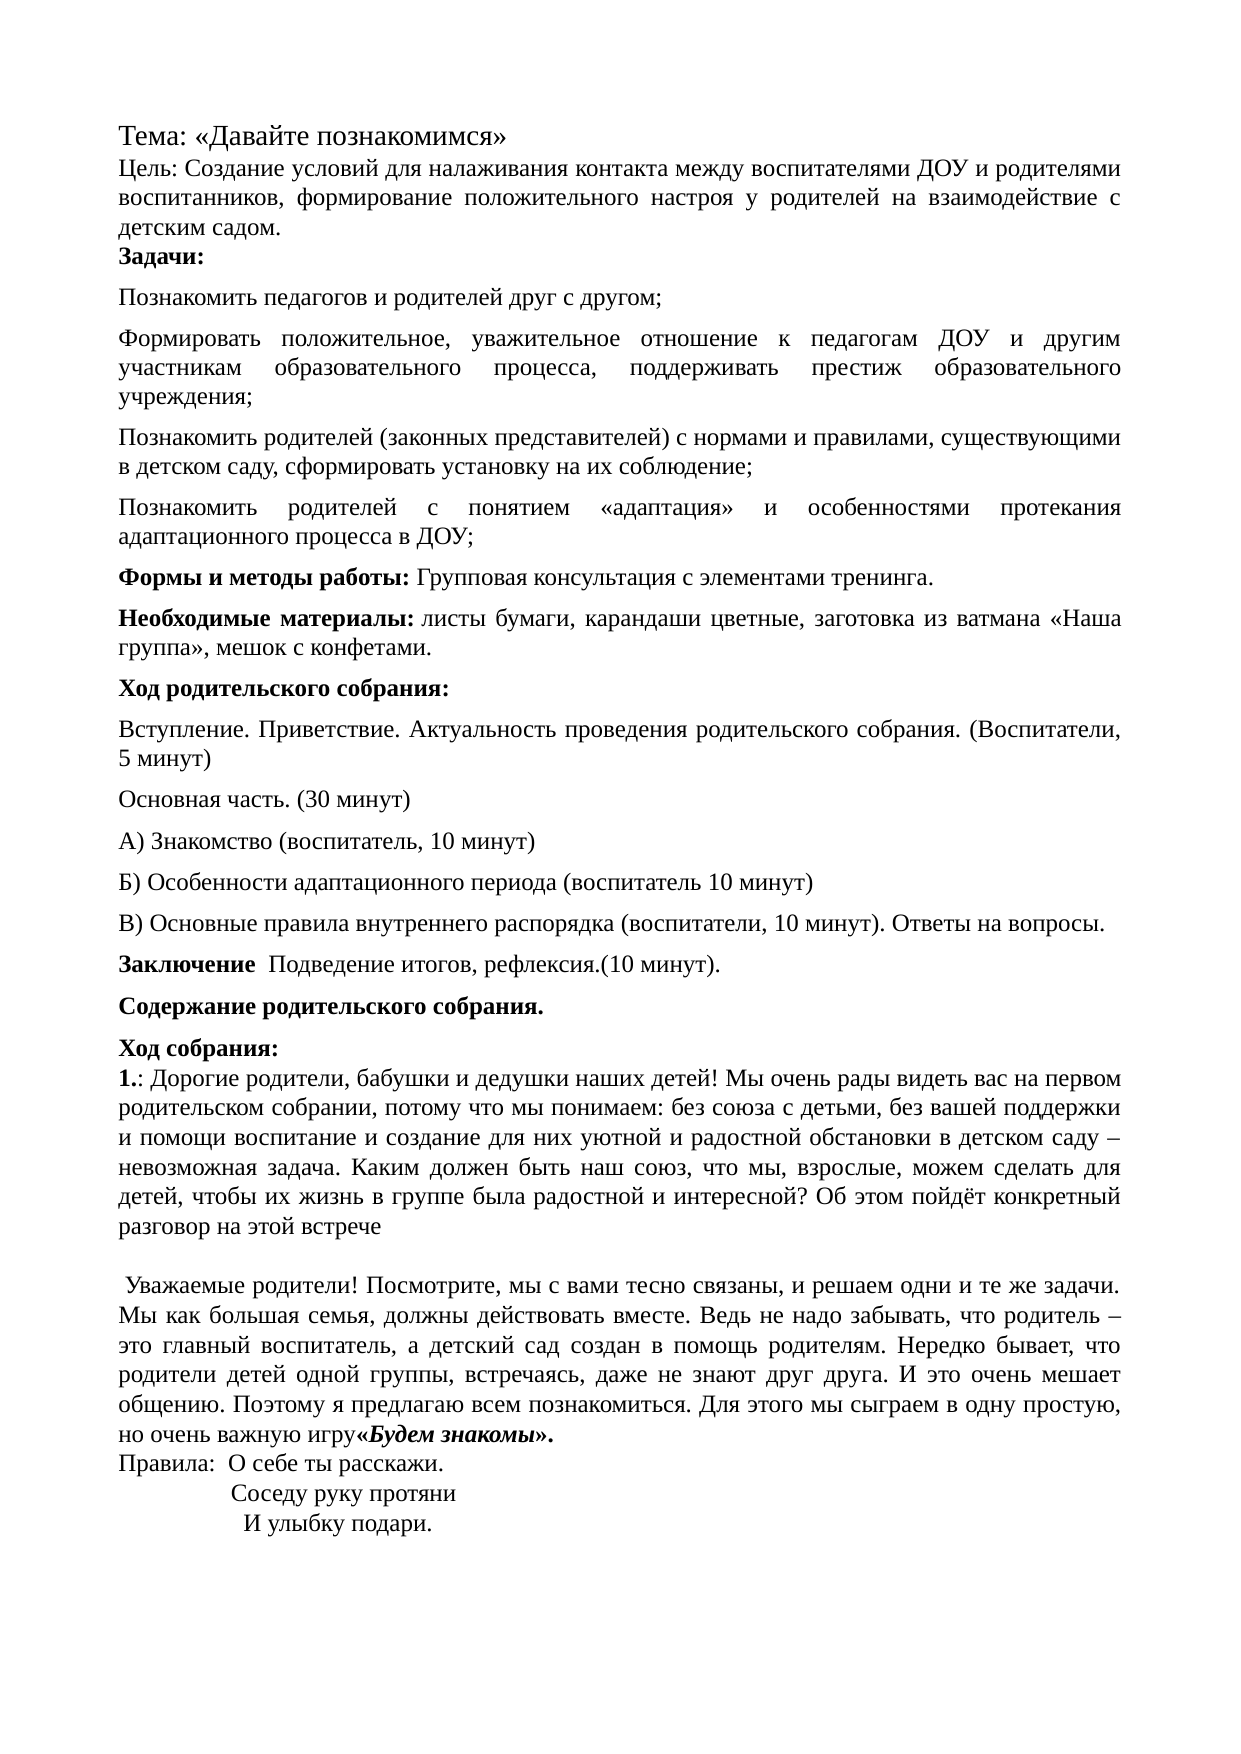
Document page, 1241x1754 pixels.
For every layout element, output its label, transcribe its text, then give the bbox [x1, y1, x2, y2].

text 1.: Дорогие родители, бабушки и дедушки наших детей! Мы очень рады видеть вас на первом родительском собрании, потому что мы понимаем: без союза с детьми, без вашей поддержки и помощи воспитание и создание для них уютной и радостной обстановки в детском саду – невозможная задача. Каким должен быть наш союз, что мы, взрослые, можем сделать для детей, чтобы их жизнь в группе была радостной и интересной? Об этом пойдёт конкретный разговор на этой встрече [118, 1062, 1122, 1240]
text Формировать положительное, уважительное отношение к педагогам ДОУ и другим участникам образовательного процесса, поддерживать престиж образовательного учреждения; [118, 323, 1122, 409]
text Цель: Создание условий для налаживания контакта между воспитателями ДОУ и родителями воспитанников, формирование положительного настроя у родителей на взаимодействие с детским садом. [118, 152, 1122, 241]
text Формы и методы работы: Групповая консультация с элементами тренинга. [118, 562, 1122, 591]
text Необходимые материалы: листы бумаги, карандаши цветные, заготовка из ватмана «Наша группа», мешок с конфетами. [118, 603, 1122, 661]
text Познакомить педагогов и родителей друг с другом; [118, 282, 1122, 311]
text И улыбку подари. [118, 1507, 1122, 1537]
text А) Знакомство (воспитатель, 10 минут) [118, 826, 1122, 854]
text Познакомить родителей (законных представителей) с нормами и правилами, существующими в детском саду, сформировать установку на их соблюдение; [118, 422, 1122, 479]
text Уважаемые родители! Посмотрите, мы с вами тесно связаны, и решаем одни и те же задачи. Мы как большая семья, должны действовать вместе. Ведь не надо забывать, что родитель – это главный воспитатель, а детский сад создан в помощь родителям. Нередко бывает, что родители детей одной группы, встречаясь, даже не знают друг друга. И это очень мешает общению. Поэтому я предлагаю всем познакомиться. Для этого мы сыграем в одну простую, но очень важную игру«Будем знакомы». [118, 1240, 1122, 1448]
text Заключение Подведение итогов, рефлексия.(10 минут). [118, 949, 1122, 978]
text Ход собрания: [118, 1032, 1122, 1062]
text Вступление. Приветствие. Актуальность проведения родительского собрания. (Воспитатели, 5 минут) [118, 714, 1122, 772]
text Задачи: [118, 241, 1122, 269]
text Правила: О себе ты расскажи. [118, 1448, 1122, 1477]
text Содержание родительского собрания. [118, 991, 1122, 1019]
text В) Основные правила внутреннего распорядка (воспитатели, 10 минут). Ответы на вопросы. [118, 908, 1122, 937]
text Познакомить родителей с понятием «адаптация» и особенностями протекания адаптационного процесса в ДОУ; [118, 492, 1122, 549]
text Б) Особенности адаптационного периода (воспитатель 10 минут) [118, 867, 1122, 896]
text Тема: «Давайте познакомимся» [118, 118, 1122, 152]
text Основная часть. (30 минут) [118, 784, 1122, 813]
text Соседу руку протяни [118, 1477, 1122, 1507]
text Ход родительского собрания: [118, 673, 1122, 702]
